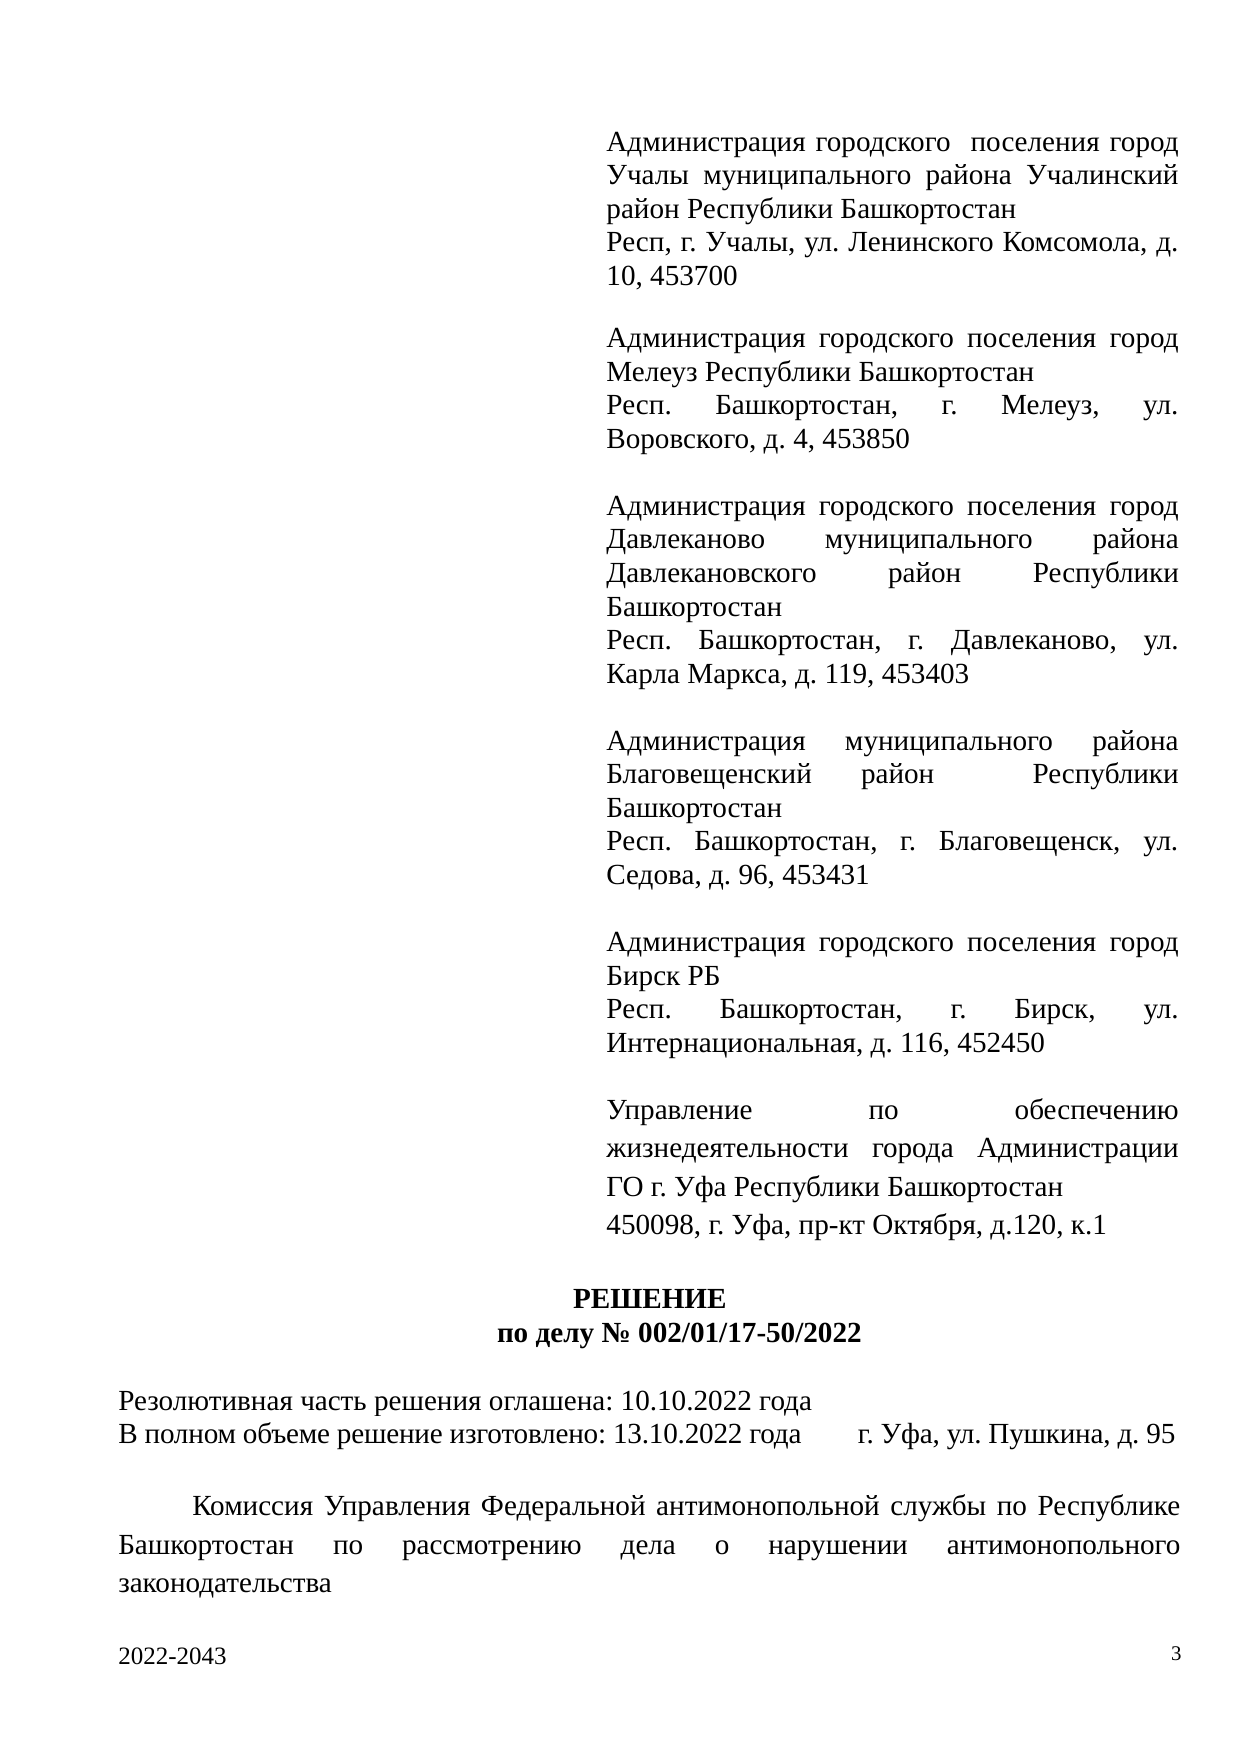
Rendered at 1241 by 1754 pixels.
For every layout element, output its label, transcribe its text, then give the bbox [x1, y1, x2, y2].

text РЕШЕНИЕ [118, 1281, 1181, 1314]
text Комиссия Управления Федеральной антимонопольной службы по Республике Башкортостан по рассмотрению дела о нарушении антимонопольного законодательства [118, 1488, 1181, 1599]
table_header Администрация городского поселения город Учалы муниципального района Учалинский район Республики Башкортостан Респ, г. Учалы, ул. Ленинского Комсомола, д. 10, 453700 Администрация городского поселения город Мелеуз Республики Башкортостан Респ. Башкортостан, г. Мелеуз, ул. Воровского, д. 4, 453850 Администрация городского поселения город Давлеканово муниципального района Давлекановского район Республики Башкортостан Респ. Башкортостан, г. Давлеканово, ул. Карла Маркса, д. 119, 453403 Администрация муниципального района Благовещенский район Республики Башкортостан Респ. Башкортостан, г. Благовещенск, ул. Седова, д. 96, 453431 Администрация городского поселения город Бирск РБ Респ. Башкортостан, г. Бирск, ул. Интернациональная, д. 116, 452450 Управление по обеспечению жизнедеятельности города Администрации ГО г. Уфа Республики Башкортостан 450098, г. Уфа, пр-кт Октября, д.120, к.1 [583, 118, 1185, 1247]
text Резолютивная часть решения оглашена: 10.10.2022 года [118, 1383, 1181, 1416]
text по делу № 002/01/17-50/2022 [118, 1315, 1181, 1348]
text В полном объеме решение изготовлено: 13.10.2022 года г. Уфа, ул. Пушкина, д. 95 [118, 1416, 1181, 1450]
